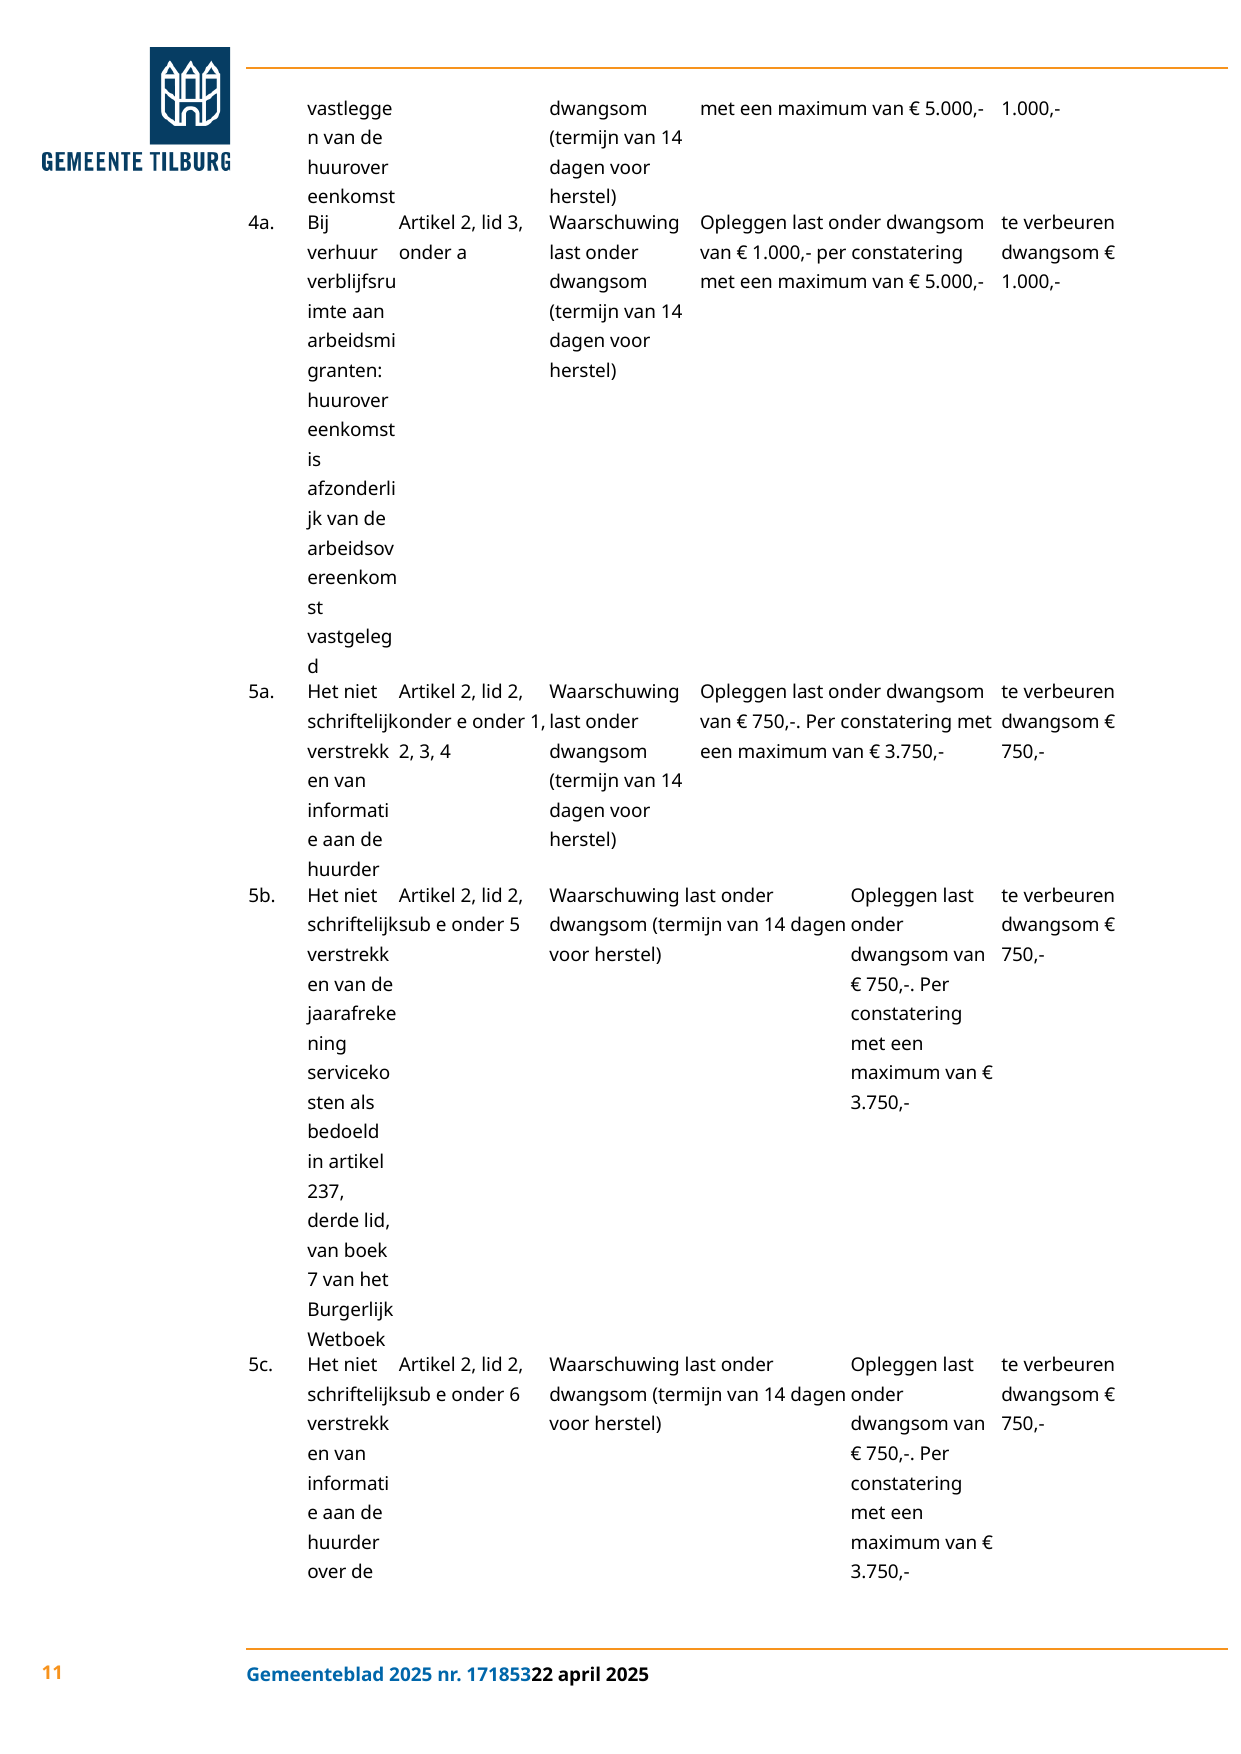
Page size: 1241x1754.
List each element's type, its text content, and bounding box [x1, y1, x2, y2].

table_cell Waarschuwing last onder dwangsom (termijn van 14 dagen voor herstel) [549, 209, 700, 679]
table_cell Artikel 2, lid 2, onder e onder 1, 2, 3, 4 [399, 679, 549, 882]
table_cell te verbeuren dwangsom € 750,- [1001, 679, 1152, 882]
table_cell Artikel 2, lid 2, sub e onder 5 [399, 882, 549, 1351]
table_cell Het niet schriftelijk verstrekken van de jaarafrekening servicekosten als bedoeld in artikel 237, derde lid, van boek 7 van het Burgerlijk Wetboek [248, 882, 398, 1351]
table_cell Opleggen last onder dwangsom van € 1.000,- per constatering met een maximum van € 5.000,- [700, 209, 1001, 679]
table_cell Opleggen last onder dwangsom van € 750,-. Per constatering met een maximum van € 3.750,- [850, 882, 1001, 1351]
table_cell Waarschuwing last onder dwangsom (termijn van 14 dagen voor herstel) [549, 679, 700, 882]
table_cell Het niet schriftelijk verstrekken van informatie aan de huurder [248, 679, 398, 882]
table_cell Opleggen last onder dwangsom van € 750,-. Per constatering met een maximum van € 3.750,- [850, 1351, 1001, 1584]
table_cell Artikel 2, lid 2, sub e onder 6 [399, 1351, 549, 1584]
table_cell vastleggen van de huurovereenkomst [248, 95, 398, 209]
picture [41, 47, 231, 172]
table_cell Waarschuwing last onder dwangsom (termijn van 14 dagen voor herstel) [549, 882, 850, 1351]
table_cell Bij verhuur verblijfsruimte aan arbeidsmigranten: huurovereenkomst is afzonderlijk van de arbeidsovereenkomst vastgelegd [248, 209, 398, 679]
table_cell dwangsom (termijn van 14 dagen voor herstel) [549, 95, 700, 209]
table_cell 1.000,- [1001, 95, 1152, 209]
table_cell te verbeuren dwangsom € 750,- [1001, 882, 1152, 1351]
table_cell te verbeuren dwangsom € 750,- [1001, 1351, 1152, 1584]
table_cell met een maximum van € 5.000,- [700, 95, 1001, 209]
table_cell Waarschuwing last onder dwangsom (termijn van 14 dagen voor herstel) [549, 1351, 850, 1584]
table_cell Opleggen last onder dwangsom van € 750,-. Per constatering met een maximum van € 3.750,- [700, 679, 1001, 882]
table_cell te verbeuren dwangsom € 1.000,- [1001, 209, 1152, 679]
table_cell Het niet schriftelijk verstrekken van informatie aan de huurder over de [248, 1351, 398, 1584]
table_cell Artikel 2, lid 3, onder a [399, 209, 549, 679]
table_cell [399, 95, 549, 209]
